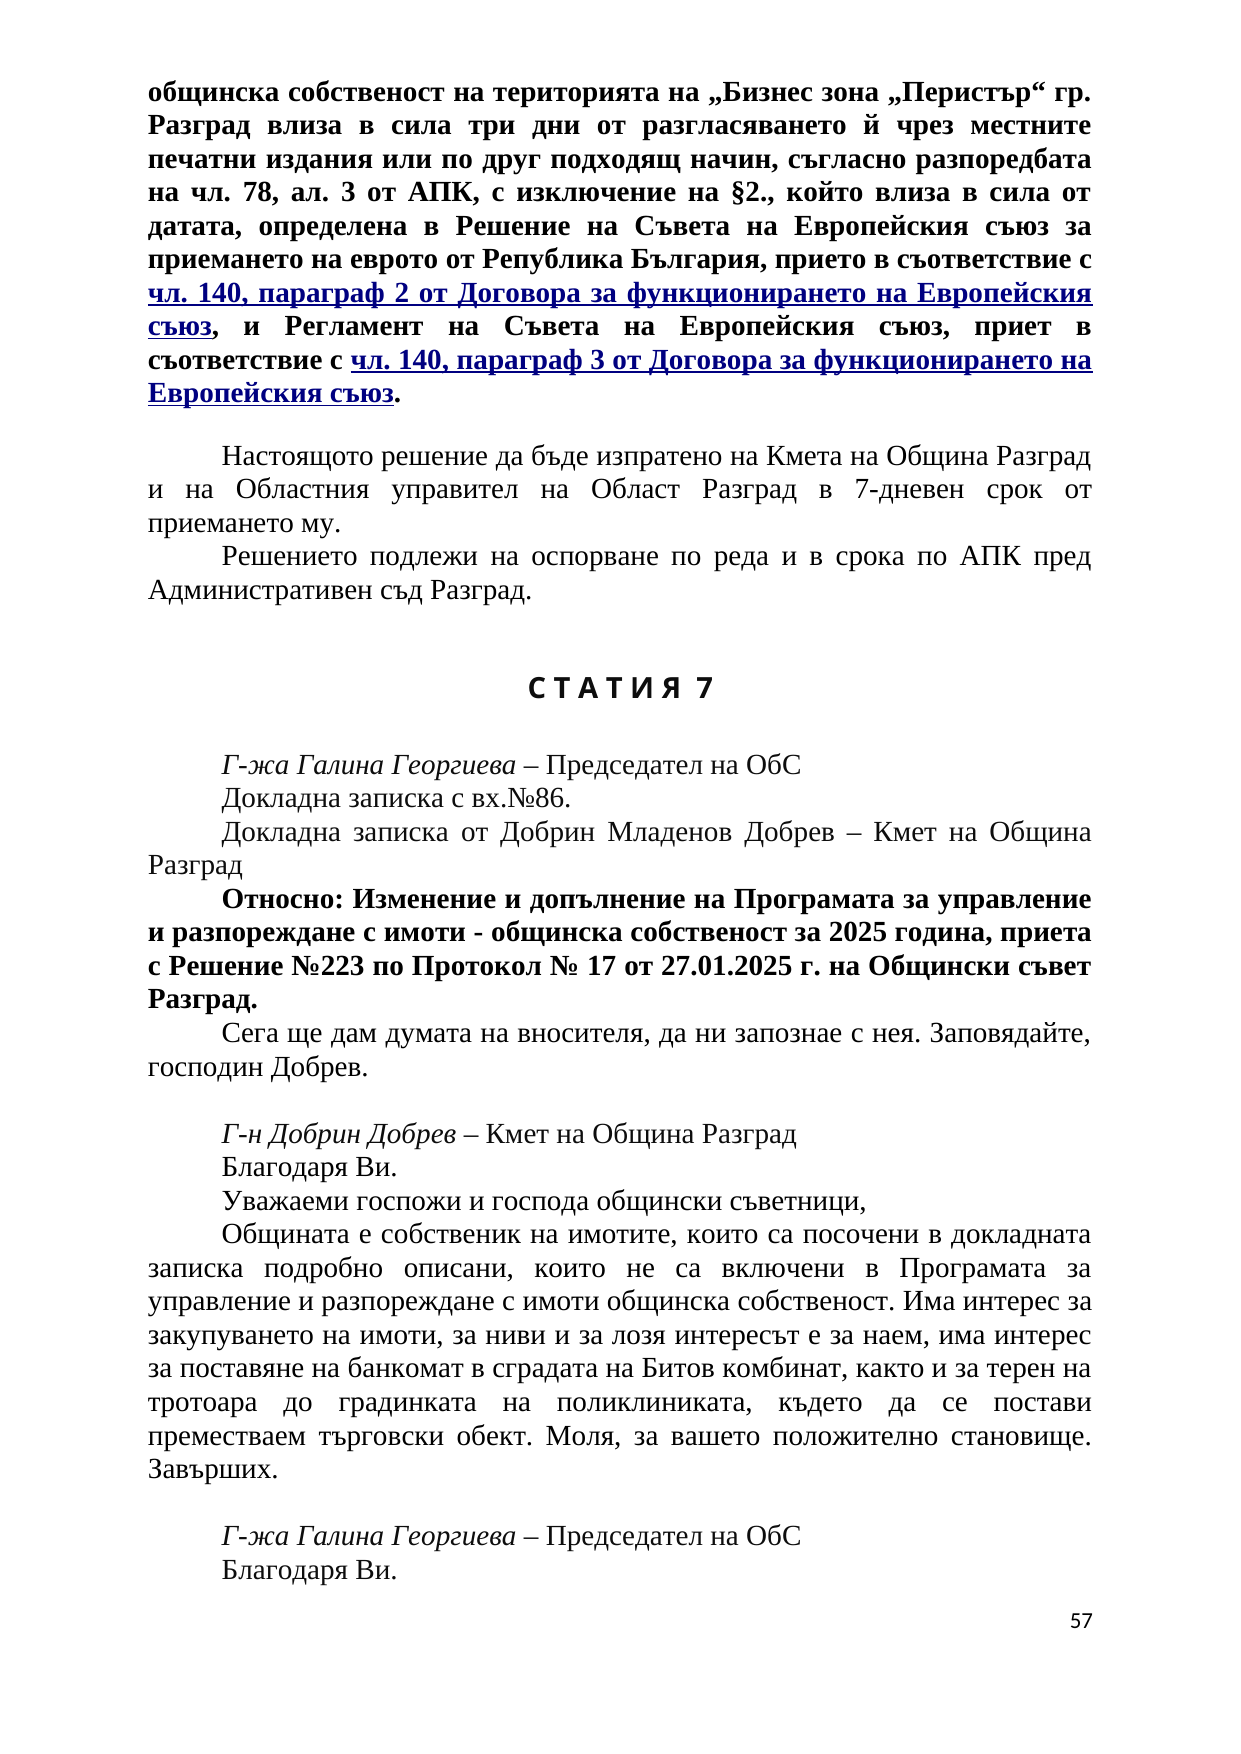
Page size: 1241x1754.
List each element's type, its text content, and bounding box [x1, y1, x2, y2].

text Г-н Добрин Добрев – Кмет на Община Разград [148, 1116, 1093, 1149]
text Решението подлежи на оспорване по реда и в срока по АПК пред Административен съд Разград. [148, 538, 1093, 606]
text общинска собственост на територията на „Бизнес зона „Перистър“ гр. Разград влиза в сила три дни от разгласяването й чрез местните печатни издания или по друг подходящ начин, съгласно разпоредбата на чл. 78, ал. 3 от АПК, с изключение на §2., който влиза в сила от датата, определена в Решение на Съвета на Европейския съюз за приемането на еврото от Република България, прието в съответствие с чл. 140, параграф 2 от Договора за функционирането на Европейския [148, 74, 1093, 304]
text Благодаря Ви. [148, 1552, 1093, 1585]
text Настоящото решение да бъде изпратено на Кмета на Община Разград и на Областния управител на Област Разград в 7-дневен срок от приемането му. [148, 438, 1093, 538]
text Уважаеми госпожи и господа общински съветници, [148, 1183, 1093, 1216]
text Г-жа Галина Георгиева – Председател на ОбС [148, 1518, 1093, 1552]
text Относно: Изменение и допълнение на Програмата за управление и разпореждане с имоти - общинска собственост за 2025 година, приета с Решение №223 по Протокол № 17 от 27.01.2025 г. на Общински съвет Разград. [148, 881, 1093, 1015]
text Благодаря Ви. [148, 1149, 1093, 1183]
text Общината е собственик на имотите, които са посочени в докладната записка подробно описани, които не са включени в Програмата за управление и разпореждане с имоти общинска собственост. Има интерес за закупуването на имоти, за ниви и за лозя интересът е за наем, има интерес за поставяне на банкомат в сградата на Битов комбинат, както и за терен на тротоара до градинката на поликлиниката, където да се постави преместваем търговски обект. Моля, за вашето положително становище. Завърших. [148, 1216, 1093, 1485]
text Докладна записка от Добрин Младенов Добрев – Кмет на Община Разград [148, 814, 1093, 881]
text Сега ще дам думата на вносителя, да ни запознае с нея. Заповядайте, господин Добрев. [148, 1015, 1093, 1082]
text Г-жа Галина Георгиева – Председател на ОбС [148, 747, 1093, 780]
text Докладна записка с вх.№86. [148, 780, 1093, 814]
text съюз, и Регламент на Съвета на Европейския съюз, приет в съответствие с чл. 140, параграф 3 от Договора за функционирането на Европейския съюз. [148, 306, 1093, 409]
text С Т А Т И Я 7 [148, 667, 1093, 707]
